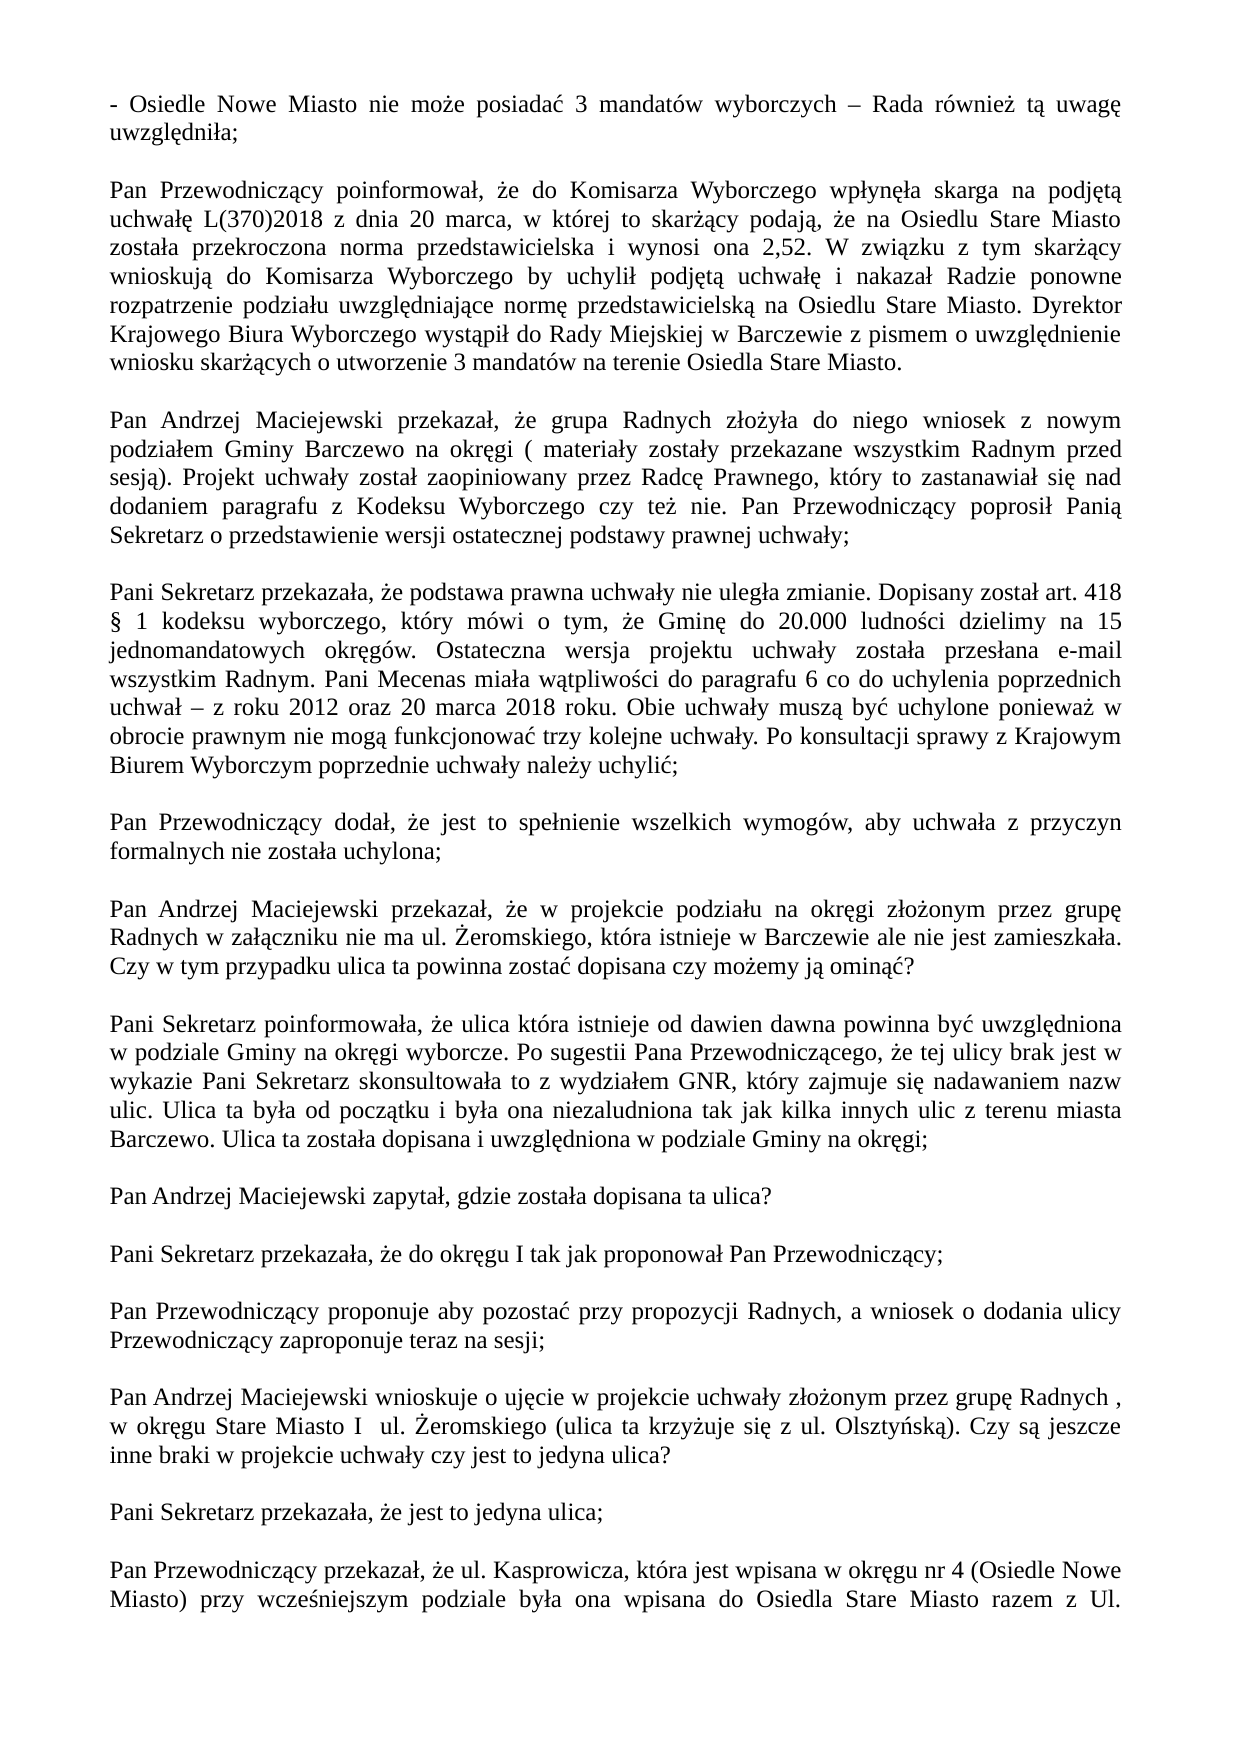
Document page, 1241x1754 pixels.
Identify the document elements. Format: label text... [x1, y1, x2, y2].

text Pan Przewodniczący przekazał, że ul. Kasprowicza, która jest wpisana w okręgu nr 4 (Osiedle Nowe Miasto) przy wcześniejszym podziale była ona wpisana do Osiedla Stare Miasto razem z Ul. [109, 1555, 1123, 1612]
text Pani Sekretarz przekazała, że do okręgu I tak jak proponował Pan Przewodniczący; [109, 1239, 1123, 1267]
text Pani Sekretarz przekazała, że podstawa prawna uchwały nie uległa zmianie. Dopisany został art. 418 § 1 kodeksu wyborczego, który mówi o tym, że Gminę do 20.000 ludności dzielimy na 15 jednomandatowych okręgów. Ostateczna wersja projektu uchwały została przesłana e-mail wszystkim Radnym. Pani Mecenas miała wątpliwości do paragrafu 6 co do uchylenia poprzednich uchwał – z roku 2012 oraz 20 marca 2018 roku. Obie uchwały muszą być uchylone ponieważ w obrocie prawnym nie mogą funkcjonować trzy kolejne uchwały. Po konsultacji sprawy z Krajowym Biurem Wyborczym poprzednie uchwały należy uchylić; [109, 577, 1123, 779]
text Pani Sekretarz poinformowała, że ulica która istnieje od dawien dawna powinna być uwzględniona w podziale Gminy na okręgi wyborcze. Po sugestii Pana Przewodniczącego, że tej ulicy brak jest w wykazie Pani Sekretarz skonsultowała to z wydziałem GNR, który zajmuje się nadawaniem nazw ulic. Ulica ta była od początku i była ona niezaludniona tak jak kilka innych ulic z terenu miasta Barczewo. Ulica ta została dopisana i uwzględniona w podziale Gminy na okręgi; [109, 1009, 1123, 1152]
text Pan Andrzej Maciejewski przekazał, że grupa Radnych złożyła do niego wniosek z nowym podziałem Gminy Barczewo na okręgi ( materiały zostały przekazane wszystkim Radnym przed sesją). Projekt uchwały został zaopiniowany przez Radcę Prawnego, który to zastanawiał się nad dodaniem paragrafu z Kodeksu Wyborczego czy też nie. Pan Przewodniczący poprosił Panią Sekretarz o przedstawienie wersji ostatecznej podstawy prawnej uchwały; [109, 405, 1123, 549]
text Pan Przewodniczący poinformował, że do Komisarza Wyborczego wpłynęła skarga na podjętą uchwałę L(370)2018 z dnia 20 marca, w której to skarżący podają, że na Osiedlu Stare Miasto została przekroczona norma przedstawicielska i wynosi ona 2,52. W związku z tym skarżący wnioskują do Komisarza Wyborczego by uchylił podjętą uchwałę i nakazał Radzie ponowne rozpatrzenie podziału uwzględniające normę przedstawicielską na Osiedlu Stare Miasto. Dyrektor Krajowego Biura Wyborczego wystąpił do Rady Miejskiej w Barczewie z pismem o uwzględnienie wniosku skarżących o utworzenie 3 mandatów na terenie Osiedla Stare Miasto. [109, 175, 1123, 376]
text Pan Andrzej Maciejewski zapytał, gdzie została dopisana ta ulica? [109, 1181, 1123, 1210]
text Pan Przewodniczący proponuje aby pozostać przy propozycji Radnych, a wniosek o dodania ulicy Przewodniczący zaproponuje teraz na sesji; [109, 1296, 1123, 1354]
text Pani Sekretarz przekazała, że jest to jedyna ulica; [109, 1497, 1123, 1526]
text - Osiedle Nowe Miasto nie może posiadać 3 mandatów wyborczych – Rada również tą uwagę uwzględniła; [109, 89, 1123, 146]
text Pan Andrzej Maciejewski przekazał, że w projekcie podziału na okręgi złożonym przez grupę Radnych w załączniku nie ma ul. Żeromskiego, która istnieje w Barczewie ale nie jest zamieszkała. Czy w tym przypadku ulica ta powinna zostać dopisana czy możemy ją ominąć? [109, 894, 1123, 980]
text Pan Andrzej Maciejewski wnioskuje o ujęcie w projekcie uchwały złożonym przez grupę Radnych , w okręgu Stare Miasto I ul. Żeromskiego (ulica ta krzyżuje się z ul. Olsztyńską). Czy są jeszcze inne braki w projekcie uchwały czy jest to jedyna ulica? [109, 1382, 1123, 1469]
text Pan Przewodniczący dodał, że jest to spełnienie wszelkich wymogów, aby uchwała z przyczyn formalnych nie została uchylona; [109, 807, 1123, 865]
